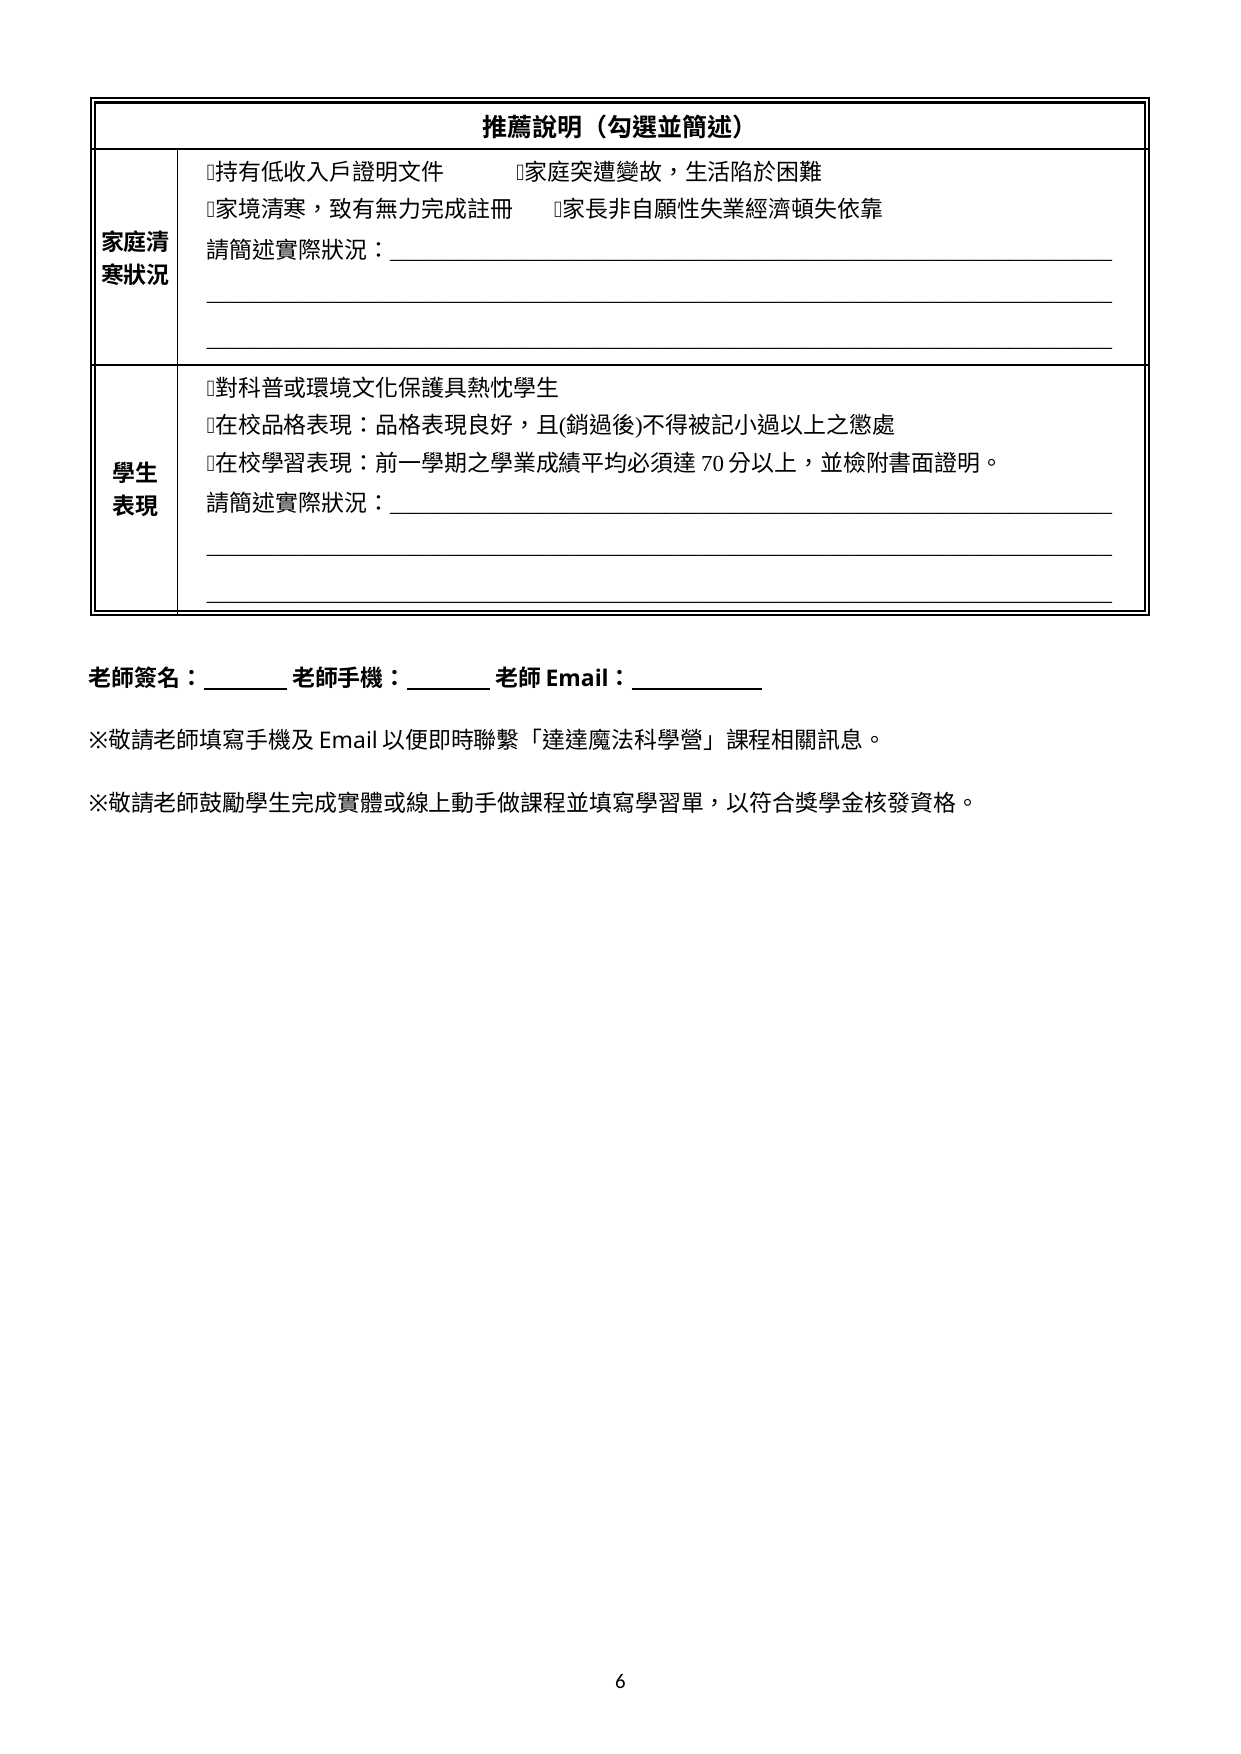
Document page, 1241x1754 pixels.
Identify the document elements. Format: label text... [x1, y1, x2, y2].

table_header 推薦說明（勾選並簡述） [96, 104, 1144, 148]
table_cell 持有低收入戶證明文件 家庭突遭變故，生活陷於困難 家境清寒，致有無力完成註冊 家長非自願性失業經濟頓失依靠 請簡述實際狀況：_______________________________________________________________ _______________________________________________________________________________ _______________________________________________________________________________ [178, 150, 1144, 364]
text ※敬請老師鼓勵學生完成實體或線上動手做課程並填寫學習單，以符合獎學金核發資格。 [89, 760, 1152, 822]
table_cell 對科普或環境文化保護具熱忱學生 在校品格表現：品格表現良好，且(銷過後)不得被記小過以上之懲處 在校學習表現：前一學期之學業成績平均必須達70分以上，並檢附書面證明。 請簡述實際狀況：_______________________________________________________________ _______________________________________________________________________________ _______________________________________________________________________________ [178, 366, 1144, 610]
text 老師簽名： 老師手機： 老師Email： [89, 635, 1152, 697]
table_cell 家庭清 寒狀況 [96, 150, 177, 364]
table_cell 學生 表現 [96, 366, 177, 610]
text ※敬請老師填寫手機及Email以便即時聯繫「達達魔法科學營」課程相關訊息。 [89, 697, 1152, 760]
